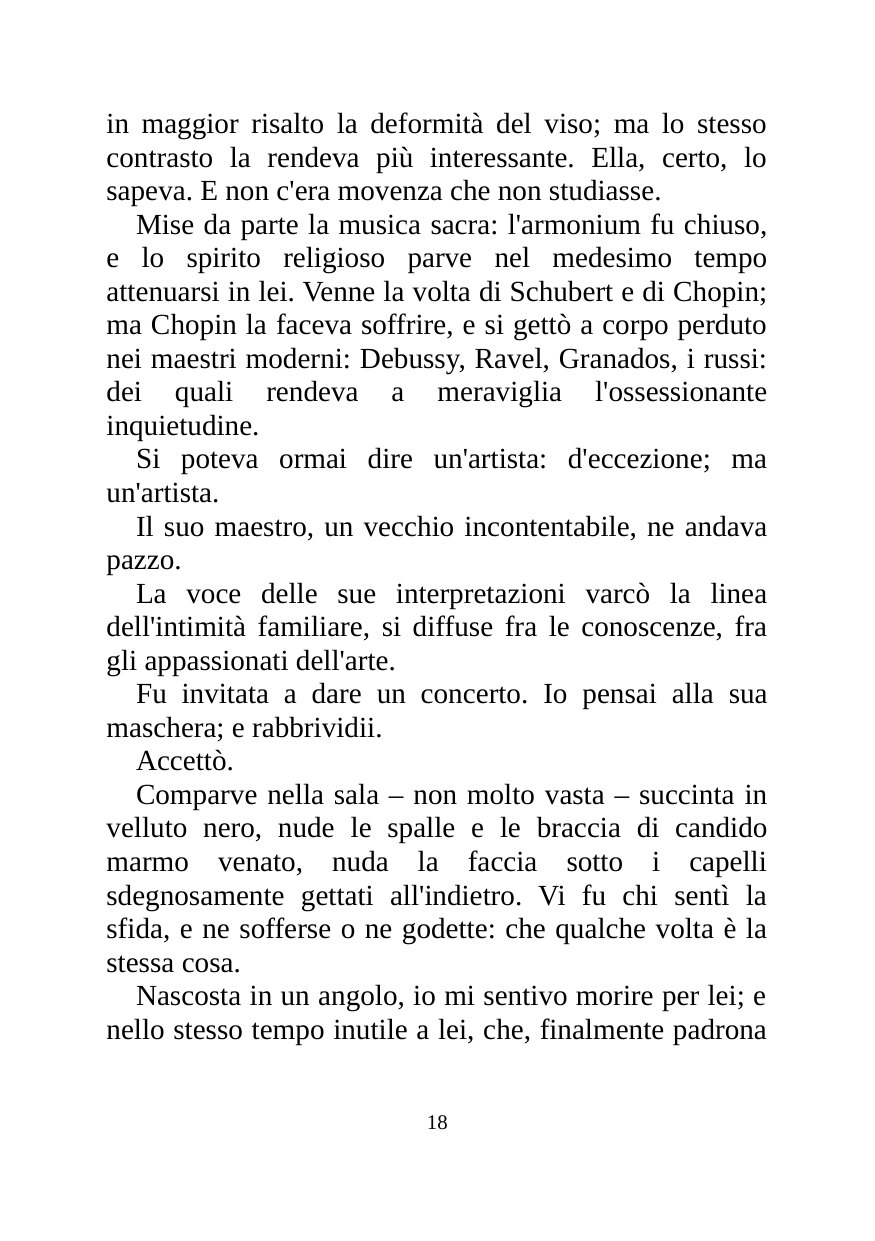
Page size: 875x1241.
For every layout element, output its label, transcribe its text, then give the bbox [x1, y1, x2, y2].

text Comparve nella sala – non molto vasta – succinta in velluto nero, nude le spalle e le braccia di candido marmo venato, nuda la faccia sotto i capelli sdegnosamente gettati all'indietro. Vi fu chi sentì la sfida, e ne sofferse o ne godette: che qualche volta è la stessa cosa. [106, 777, 768, 978]
text La voce delle sue interpretazioni varcò la linea dell'intimità familiare, si diffuse fra le conoscenze, fra gli appassionati dell'arte. [106, 576, 768, 676]
text Accettò. [106, 743, 768, 777]
text Nascosta in un angolo, io mi sentivo morire per lei; e nello stesso tempo inutile a lei, che, finalmente padrona [106, 978, 768, 1045]
text Il suo maestro, un vecchio incontentabile, ne andava pazzo. [106, 509, 768, 576]
text Si poteva ormai dire un'artista: d'eccezione; ma un'artista. [106, 442, 768, 509]
text Fu invitata a dare un concerto. Io pensai alla sua maschera; e rabbrividii. [106, 676, 768, 743]
text in maggior risalto la deformità del viso; ma lo stesso contrasto la rendeva più interessante. Ella, certo, lo sapeva. E non c'era movenza che non studiasse. [106, 106, 768, 207]
text Mise da parte la musica sacra: l'armonium fu chiuso, e lo spirito religioso parve nel medesimo tempo attenuarsi in lei. Venne la volta di Schubert e di Chopin; ma Chopin la faceva soffrire, e si gettò a corpo perduto nei maestri moderni: Debussy, Ravel, Granados, i russi: dei quali rendeva a meraviglia l'ossessionante inquietudine. [106, 207, 768, 442]
